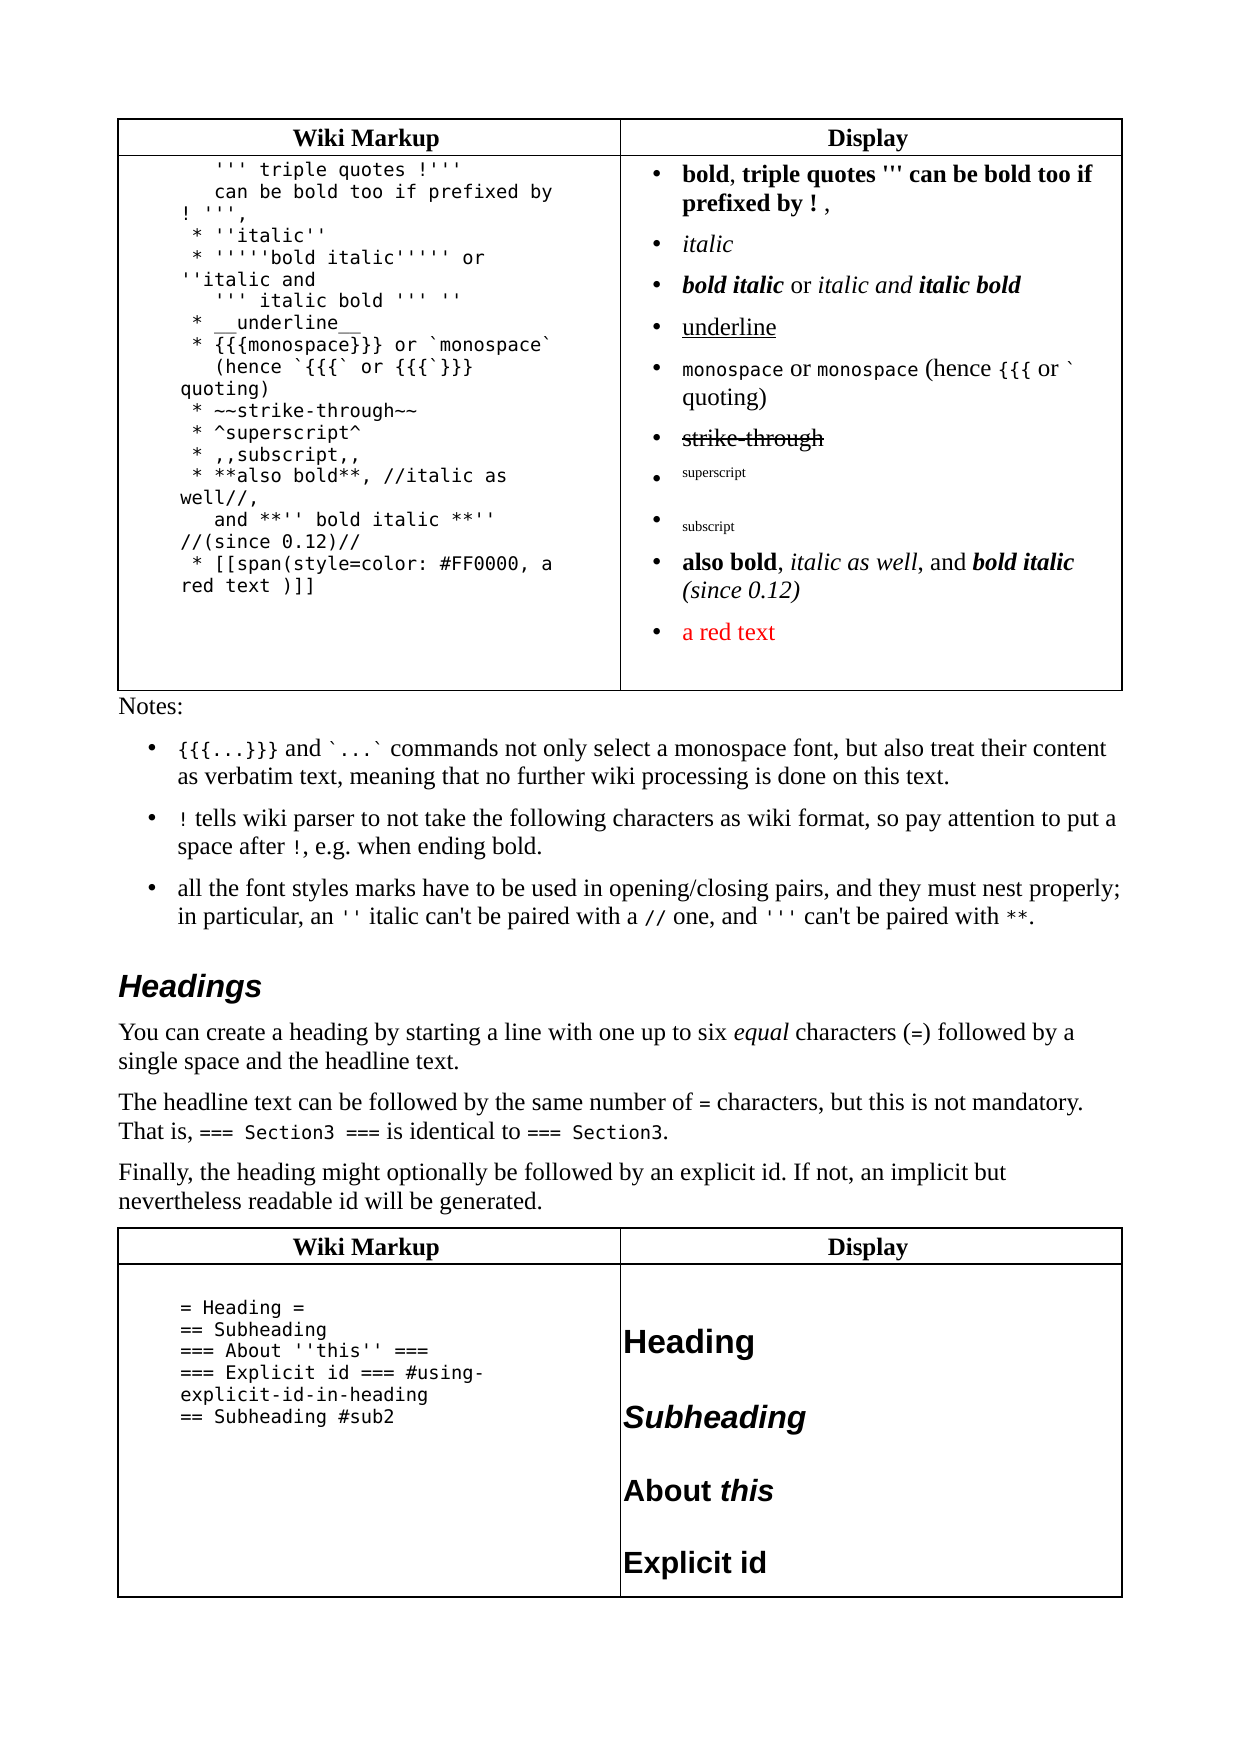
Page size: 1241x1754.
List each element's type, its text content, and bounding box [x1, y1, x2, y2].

text Finally, the heading might optionally be followed by an explicit id. If not, an implicit but nevertheless readable id will be generated. [118, 1157, 1122, 1214]
subtitle Headings [118, 968, 1122, 1004]
table_header Display [621, 1229, 1121, 1263]
list ! tells wiki parser to not take the following characters as wiki format, so pay attention to put a space after !, e.g. when ending bold. [148, 803, 1122, 860]
table_cell ''' triple quotes !''' can be bold too if prefixed by ! ''', * ''italic'' * '''''bold italic''''' or ''italic and ''' italic bold ''' '' * __underline__ * {{{monospace}}} or `monospace` (hence `{{{` or {{{`}}} quoting) * ~~strike-through~~ * ^superscript^ * ,,subscript,, * **also bold**, //italic as well//, and **'' bold italic **'' //(since 0.12)// * [[span(style=color: #FF0000, a red text )]] [119, 156, 620, 689]
list {{{...}}} and `...` commands not only select a monospace font, but also treat their content as verbatim text, meaning that no further wiki processing is done on this text. [148, 733, 1122, 790]
table_header Wiki Markup [119, 120, 620, 154]
table_cell = Heading = == Subheading === About ''this'' === === Explicit id === #using-explicit-id-in-heading == Subheading #sub2 [119, 1265, 620, 1596]
text Notes: [118, 691, 1122, 720]
table_cell Heading Subheading About this Explicit id [621, 1265, 1121, 1596]
text The headline text can be followed by the same number of = characters, but this is not mandatory. That is, === Section3 === is identical to === Section3. [118, 1087, 1122, 1144]
text You can create a heading by starting a line with one up to six equal characters (=) followed by a single space and the headline text. [118, 1017, 1122, 1074]
table_header Wiki Markup [119, 1229, 620, 1263]
list all the font styles marks have to be used in opening/closing pairs, and they must nest properly; in particular, an '' italic can't be paired with a // one, and ''' can't be paired with **. [148, 873, 1122, 930]
table_cell bold, triple quotes ''' can be bold too if prefixed by ! , italic bold italic or italic and italic bold underline monospace or monospace (hence {{{ or ` quoting) strike-through superscript subscript also bold, italic as well, and bold italic (since 0.12) a red text [621, 156, 1121, 689]
table_header Display [621, 120, 1121, 154]
